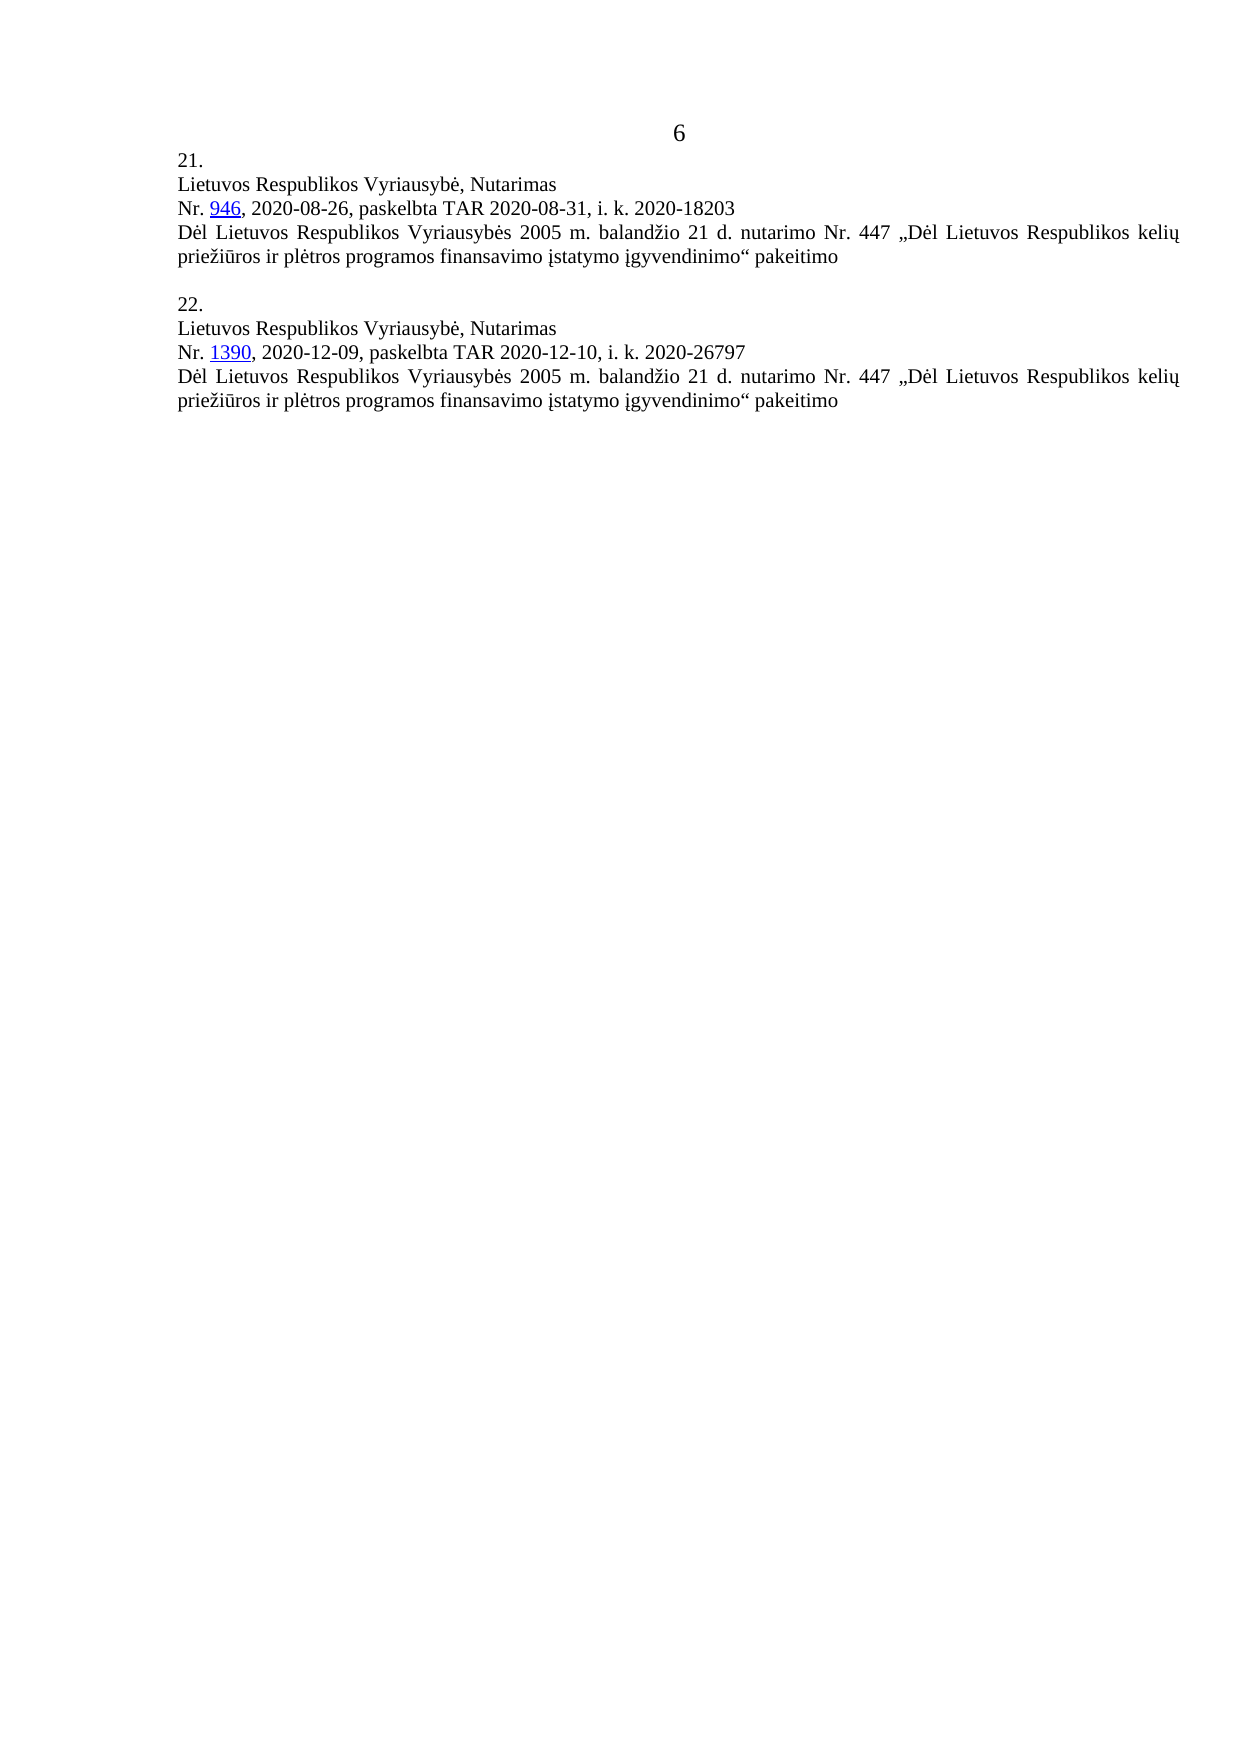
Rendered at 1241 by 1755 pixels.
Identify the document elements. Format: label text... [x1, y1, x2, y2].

text 22. [177, 292, 1181, 316]
text 21. [177, 148, 1181, 172]
text Nr. 946, 2020-08-26, paskelbta TAR 2020-08-31, i. k. 2020-18203 [177, 196, 1181, 220]
text Dėl Lietuvos Respublikos Vyriausybės 2005 m. balandžio 21 d. nutarimo Nr. 447 „Dėl Lietuvos Respublikos kelių priežiūros ir plėtros programos finansavimo įstatymo įgyvendinimo“ pakeitimo [177, 220, 1181, 268]
text Dėl Lietuvos Respublikos Vyriausybės 2005 m. balandžio 21 d. nutarimo Nr. 447 „Dėl Lietuvos Respublikos kelių priežiūros ir plėtros programos finansavimo įstatymo įgyvendinimo“ pakeitimo [177, 364, 1181, 412]
text Lietuvos Respublikos Vyriausybė, Nutarimas [177, 316, 1181, 340]
text Lietuvos Respublikos Vyriausybė, Nutarimas [177, 172, 1181, 196]
text Nr. 1390, 2020-12-09, paskelbta TAR 2020-12-10, i. k. 2020-26797 [177, 340, 1181, 364]
